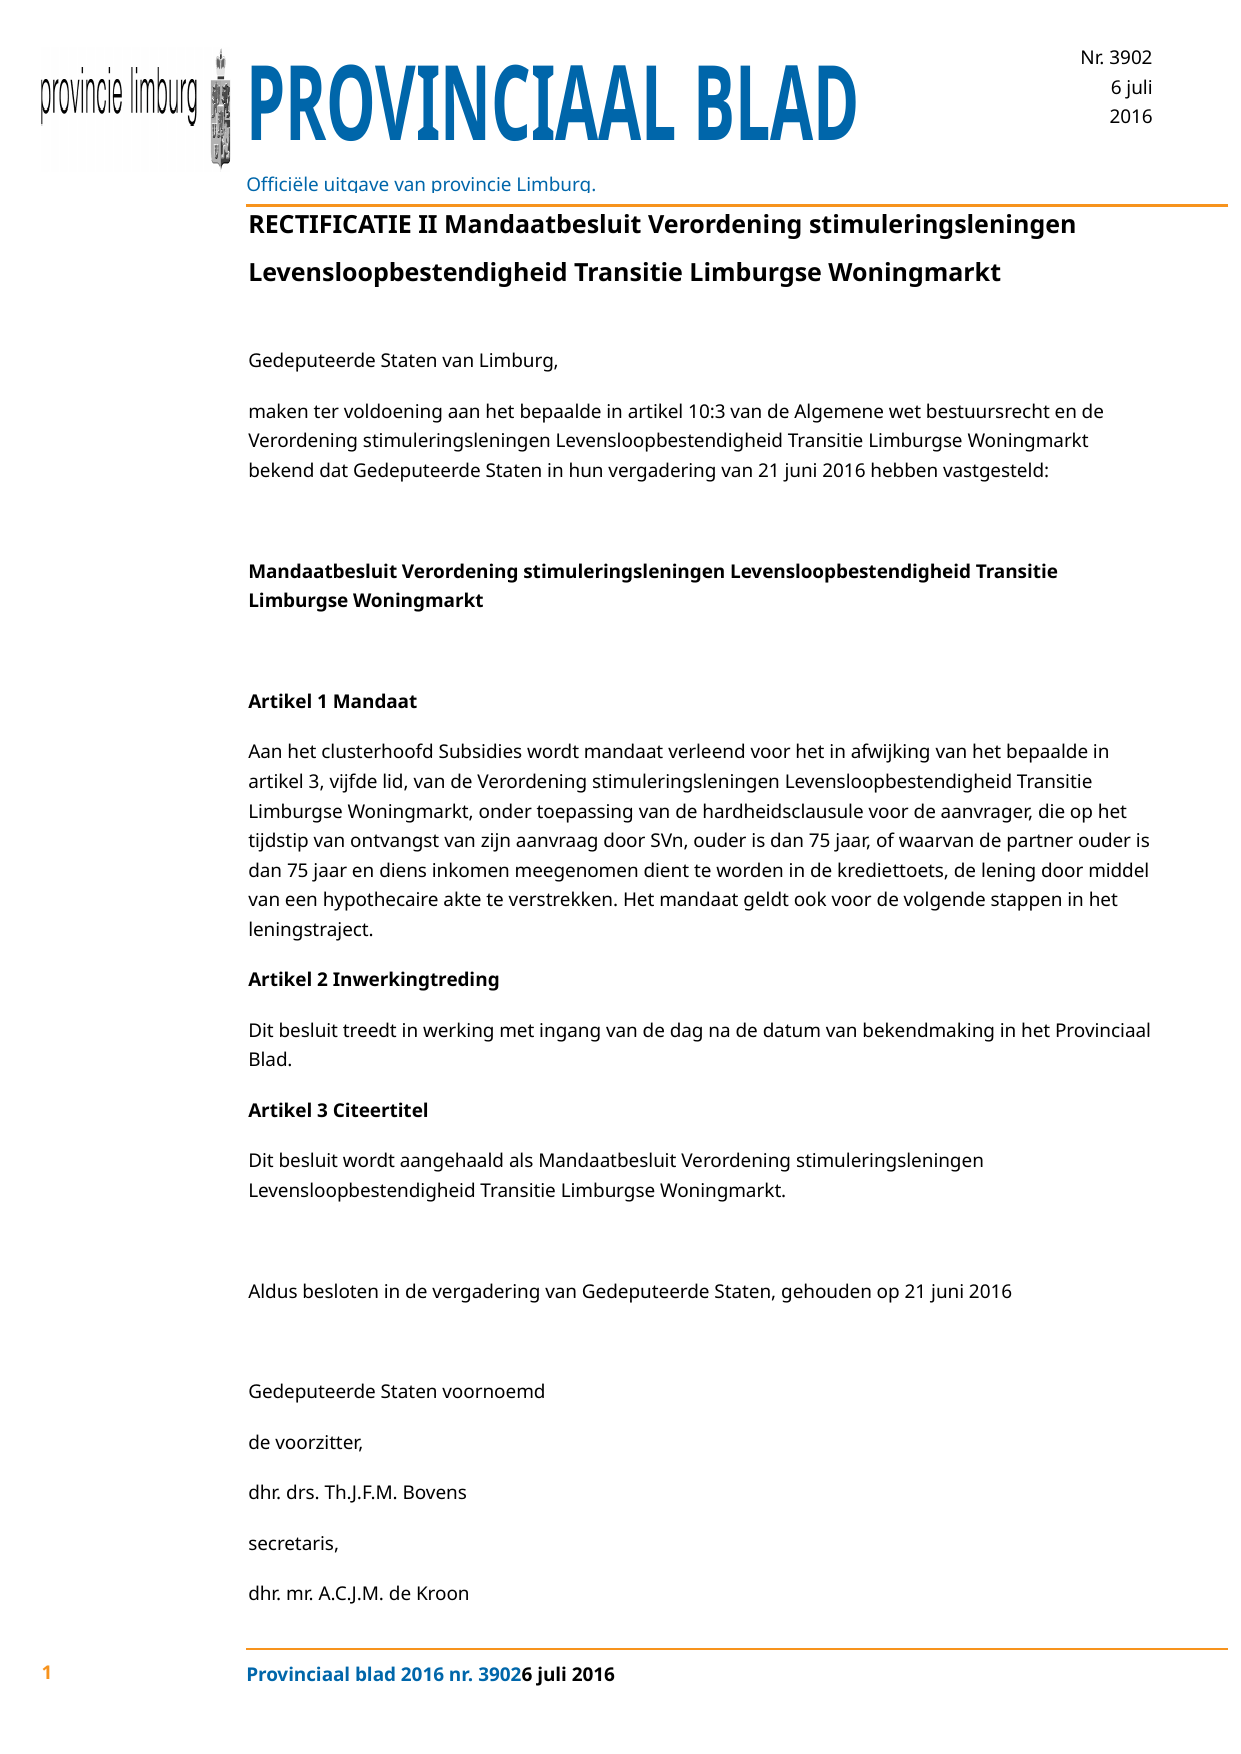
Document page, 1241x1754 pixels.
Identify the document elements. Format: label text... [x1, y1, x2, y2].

text Artikel 1 Mandaat [248, 688, 1152, 714]
text Mandaatbesluit Verordening stimuleringsleningen Levensloopbestendigheid Transitie Limburgse Woningmarkt [248, 558, 1152, 613]
picture [41, 47, 231, 172]
text Dit besluit treedt in werking met ingang van de dag na de datum van bekendmaking in het Provinciaal Blad. [248, 1017, 1152, 1072]
text Dit besluit wordt aangehaald als Mandaatbesluit Verordening stimuleringsleningen Levensloopbestendigheid Transitie Limburgse Woningmarkt. [248, 1147, 1152, 1203]
text secretaris, [248, 1530, 1152, 1556]
text dhr. drs. Th.J.F.M. Bovens [248, 1479, 1152, 1505]
text Aldus besloten in de vergadering van Gedeputeerde Staten, gehouden op 21 juni 2016 [248, 1278, 1152, 1304]
text Artikel 2 Inwerkingtreding [248, 967, 1152, 992]
text Gedeputeerde Staten van Limburg, [248, 347, 1152, 373]
text dhr. mr. A.C.J.M. de Kroon [248, 1580, 1152, 1606]
text RECTIFICATIE II Mandaatbesluit Verordening stimuleringsleningen Levensloopbestendigheid Transitie Limburgse Woningmarkt [248, 207, 1152, 288]
text Aan het clusterhoofd Subsidies wordt mandaat verleend voor het in afwijking van het bepaalde in artikel 3, vijfde lid, van de Verordening stimuleringsleningen Levensloopbestendigheid Transitie Limburgse Woningmarkt, onder toepassing van de hardheidsclausule voor de aanvrager, die op het tijdstip van ontvangst van zijn aanvraag door SVn, ouder is dan 75 jaar, of waarvan de partner ouder is dan 75 jaar en diens inkomen meegenomen dient te worden in de krediettoets, de lening door middel van een hypothecaire akte te verstrekken. Het mandaat geldt ook voor de volgende stappen in het leningstraject. [248, 739, 1152, 942]
text maken ter voldoening aan het bepaalde in artikel 10:3 van de Algemene wet bestuursrecht en de Verordening stimuleringsleningen Levensloopbestendigheid Transitie Limburgse Woningmarkt bekend dat Gedeputeerde Staten in hun vergadering van 21 juni 2016 hebben vastgesteld: [248, 398, 1152, 483]
text Gedeputeerde Staten voornoemd [248, 1379, 1152, 1404]
text Artikel 3 Citeertitel [248, 1097, 1152, 1123]
text de voorzitter, [248, 1429, 1152, 1455]
